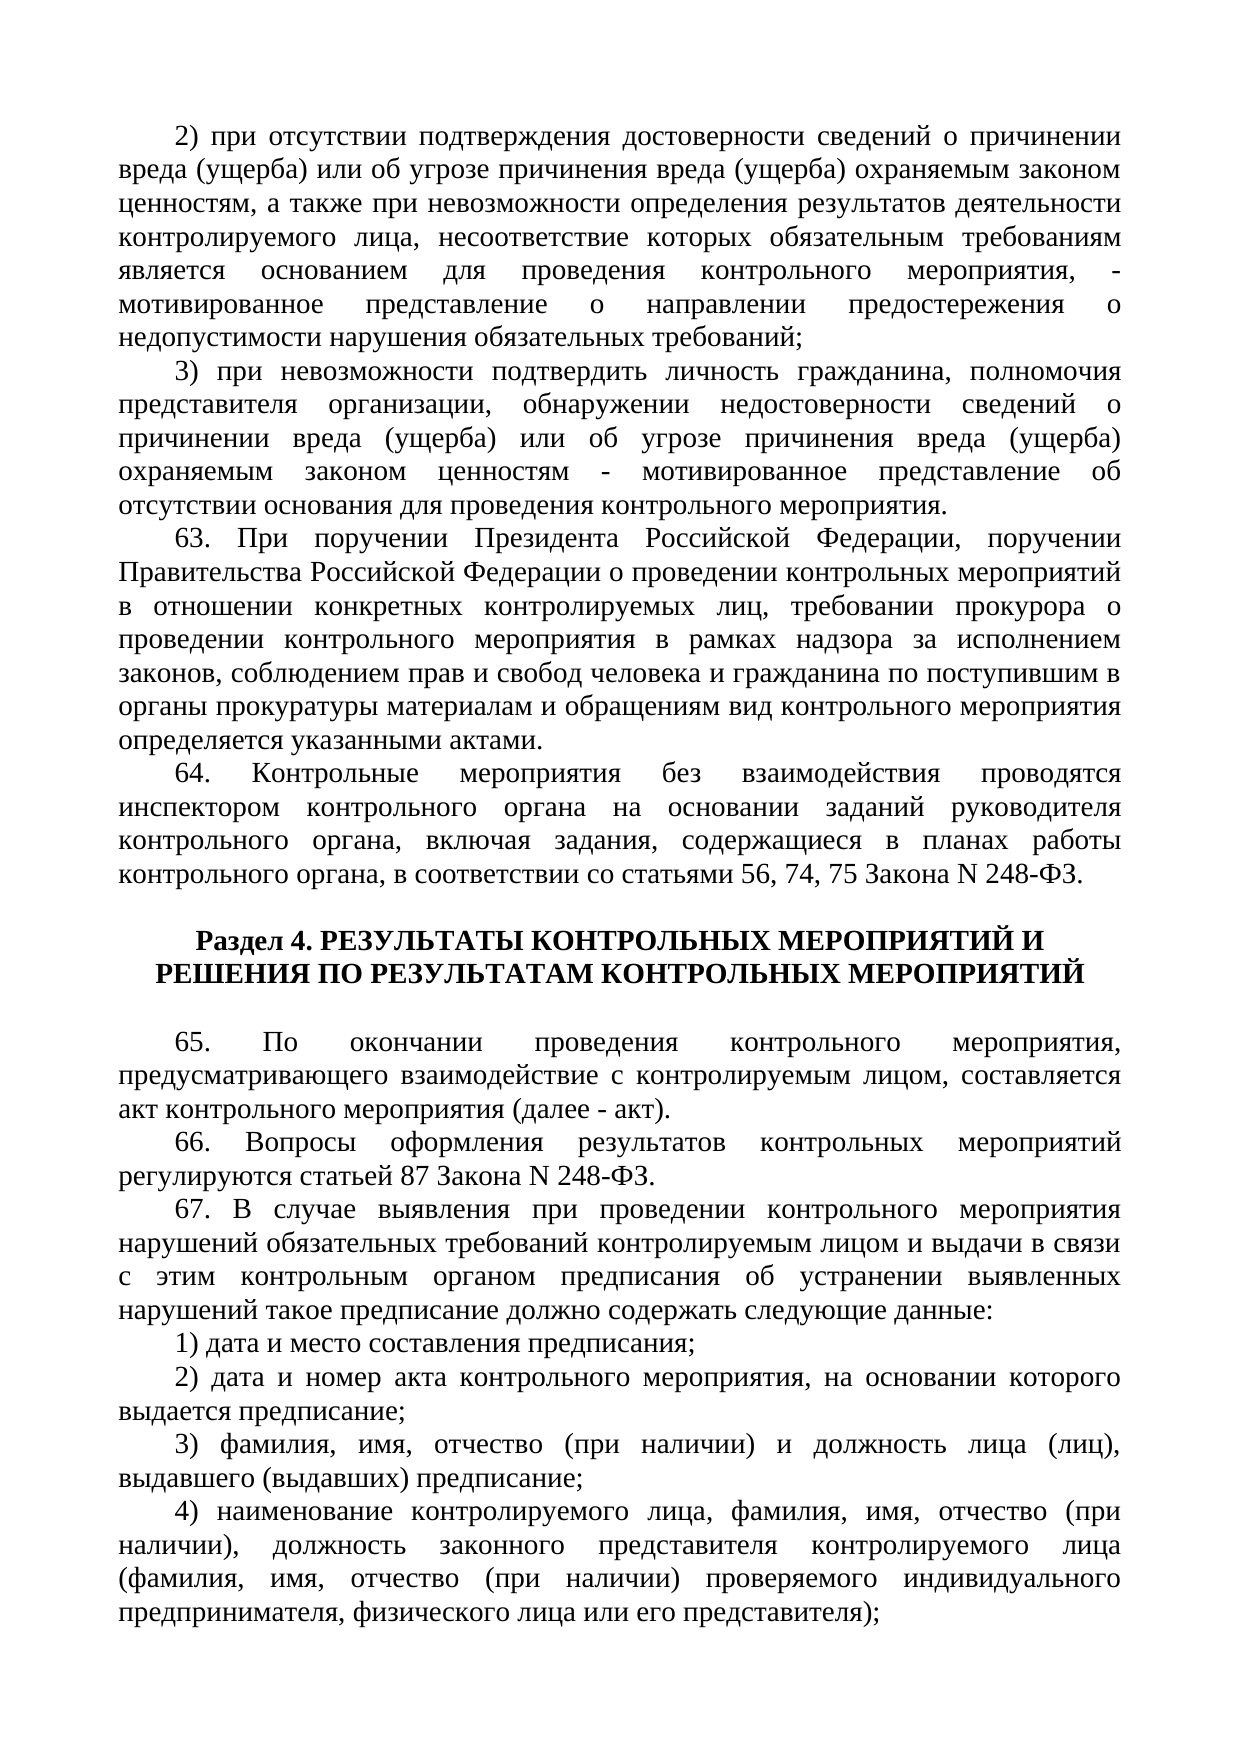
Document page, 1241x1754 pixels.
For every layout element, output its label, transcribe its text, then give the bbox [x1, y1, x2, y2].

text 2) дата и номер акта контрольного мероприятия, на основании которого выдается предписание; [118, 1359, 1122, 1426]
text 1) дата и место составления предписания; [118, 1326, 1122, 1359]
text 64. Контрольные мероприятия без взаимодействия проводятся инспектором контрольного органа на основании заданий руководителя контрольного органа, включая задания, содержащиеся в планах работы контрольного органа, в соответствии со статьями 56, 74, 75 Закона N 248-ФЗ. [118, 755, 1122, 889]
text 4) наименование контролируемого лица, фамилия, имя, отчество (при наличии), должность законного представителя контролируемого лица (фамилия, имя, отчество (при наличии) проверяемого индивидуального предпринимателя, физического лица или его представителя); [118, 1493, 1122, 1627]
text 3) при невозможности подтвердить личность гражданина, полномочия представителя организации, обнаружении недостоверности сведений о причинении вреда (ущерба) или об угрозе причинения вреда (ущерба) охраняемым законом ценностям - мотивированное представление об отсутствии основания для проведения контрольного мероприятия. [118, 353, 1122, 521]
text 66. Вопросы оформления результатов контрольных мероприятий регулируются статьей 87 Закона N 248-ФЗ. [118, 1124, 1122, 1191]
title РЕШЕНИЯ ПО РЕЗУЛЬТАТАМ КОНТРОЛЬНЫХ МЕРОПРИЯТИЙ [118, 957, 1122, 990]
text 65. По окончании проведения контрольного мероприятия, предусматривающего взаимодействие с контролируемым лицом, составляется акт контрольного мероприятия (далее - акт). [118, 1024, 1122, 1124]
text 2) при отсутствии подтверждения достоверности сведений о причинении вреда (ущерба) или об угрозе причинения вреда (ущерба) охраняемым законом ценностям, а также при невозможности определения результатов деятельности контролируемого лица, несоответствие которых обязательным требованиям является основанием для проведения контрольного мероприятия, - мотивированное представление о направлении предостережения о недопустимости нарушения обязательных требований; [118, 118, 1122, 353]
text 67. В случае выявления при проведении контрольного мероприятия нарушений обязательных требований контролируемым лицом и выдачи в связи с этим контрольным органом предписания об устранении выявленных нарушений такое предписание должно содержать следующие данные: [118, 1191, 1122, 1326]
text 3) фамилия, имя, отчество (при наличии) и должность лица (лиц), выдавшего (выдавших) предписание; [118, 1426, 1122, 1493]
title Раздел 4. РЕЗУЛЬТАТЫ КОНТРОЛЬНЫХ МЕРОПРИЯТИЙ И [118, 923, 1122, 957]
text 63. При поручении Президента Российской Федерации, поручении Правительства Российской Федерации о проведении контрольных мероприятий в отношении конкретных контролируемых лиц, требовании прокурора о проведении контрольного мероприятия в рамках надзора за исполнением законов, соблюдением прав и свобод человека и гражданина по поступившим в органы прокуратуры материалам и обращениям вид контрольного мероприятия определяется указанными актами. [118, 521, 1122, 755]
